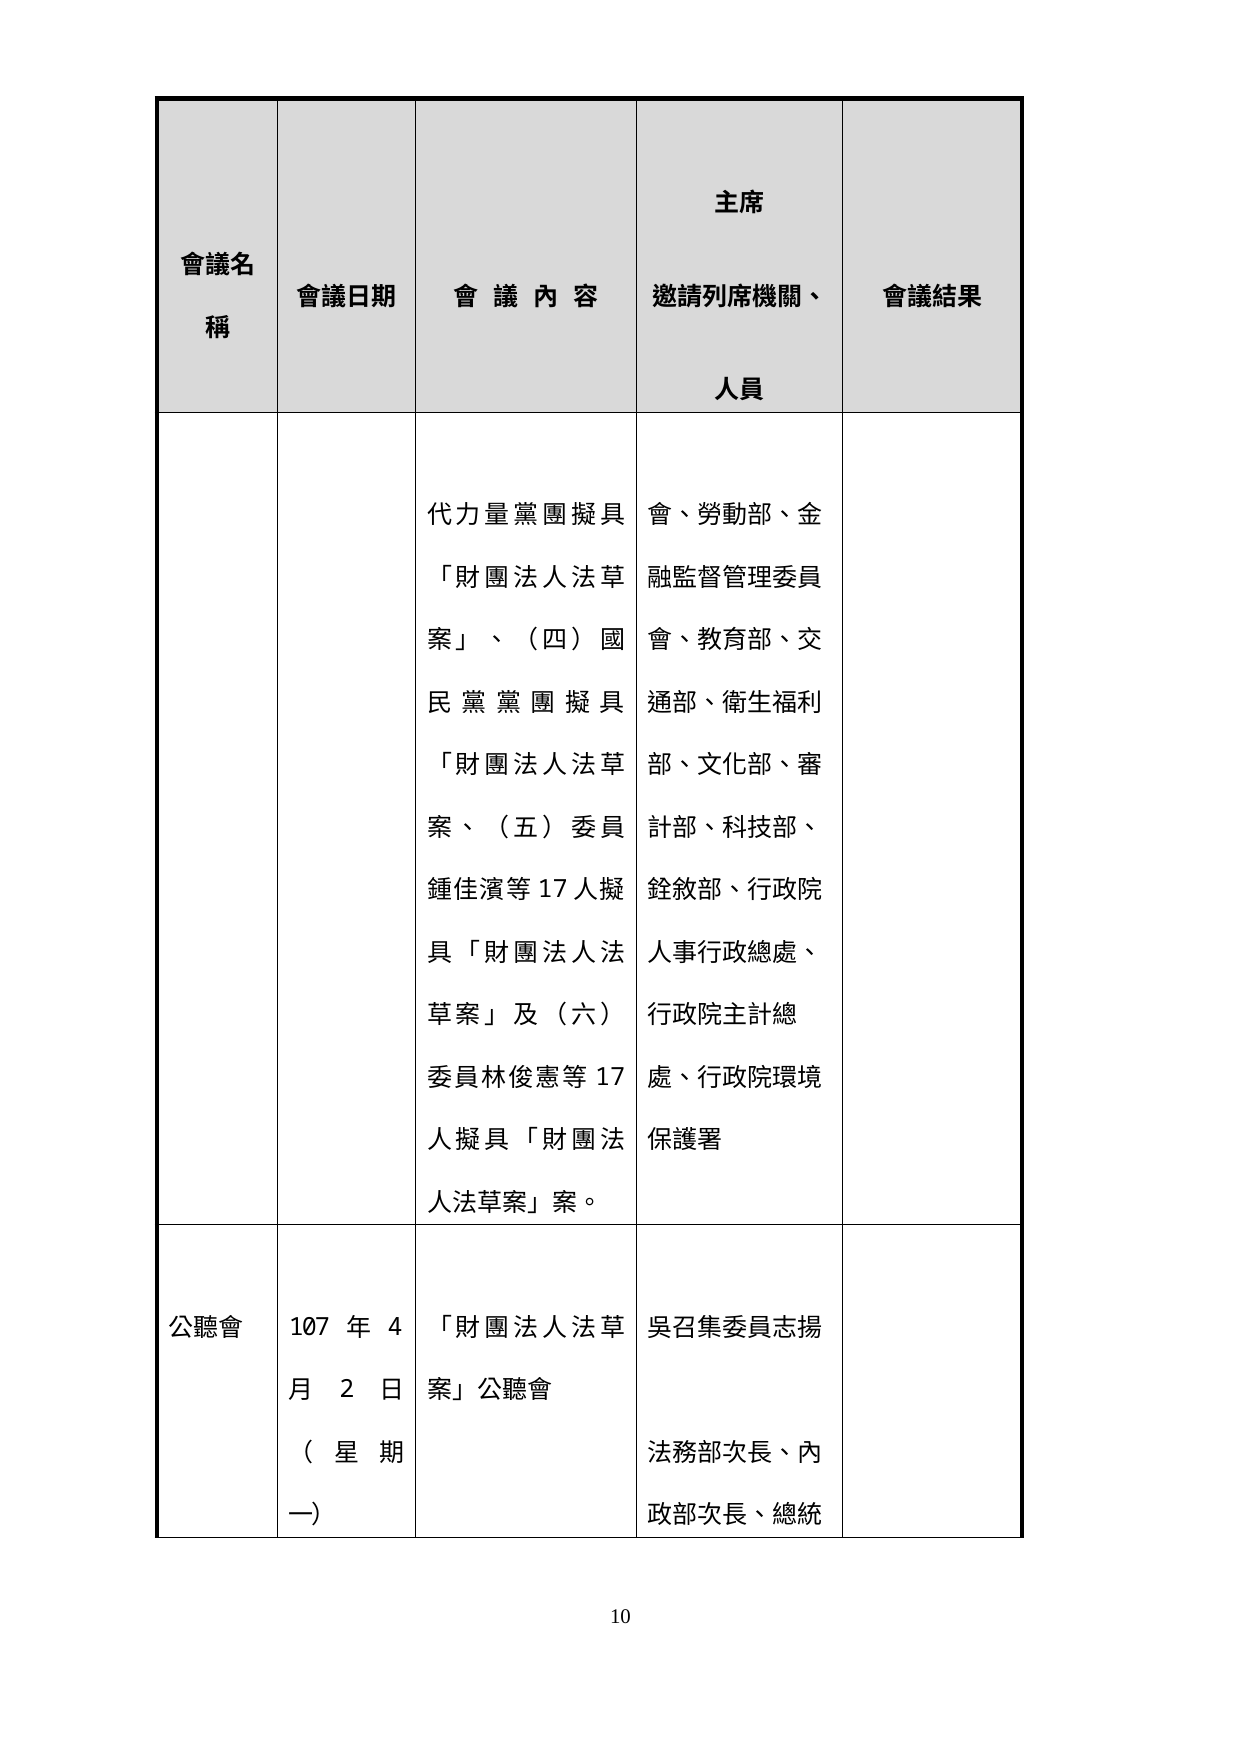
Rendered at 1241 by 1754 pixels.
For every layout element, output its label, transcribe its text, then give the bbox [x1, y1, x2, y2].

table_header 主席 邀請列席機關、 人員 [637, 101, 842, 412]
table_header 會議結果 [843, 101, 1020, 412]
table_cell [843, 1225, 1020, 1537]
table_cell 代力量黨團擬具「財團法人法草案」、（四）國民黨黨團擬具「財團法人法草案、（五）委員鍾佳濱等17人擬具「財團法人法草案」及（六）委員林俊憲等17人擬具「財團法人法草案」案。 [416, 413, 636, 1224]
table_cell 會、勞動部、金融監督管理委員會、教育部、交通部、衛生福利部、文化部、審計部、科技部、銓敘部、行政院人事行政總處、行政院主計總處、行政院環境保護署 [637, 413, 842, 1224]
table_cell [278, 413, 415, 1224]
table_cell [843, 413, 1020, 1224]
table_cell 107年4月2日（星期一） [278, 1225, 415, 1537]
table_cell 公聽會 [159, 1225, 277, 1537]
table_header 會議日期 [278, 101, 415, 412]
table_cell 吳召集委員志揚 法務部次長、內政部次長、總統 [637, 1225, 842, 1537]
table_header 會議內容 [416, 101, 636, 412]
table_cell 「財團法人法草案」公聽會 [416, 1225, 636, 1537]
table_header 會議名稱 [159, 101, 277, 412]
table_cell [159, 413, 277, 1224]
